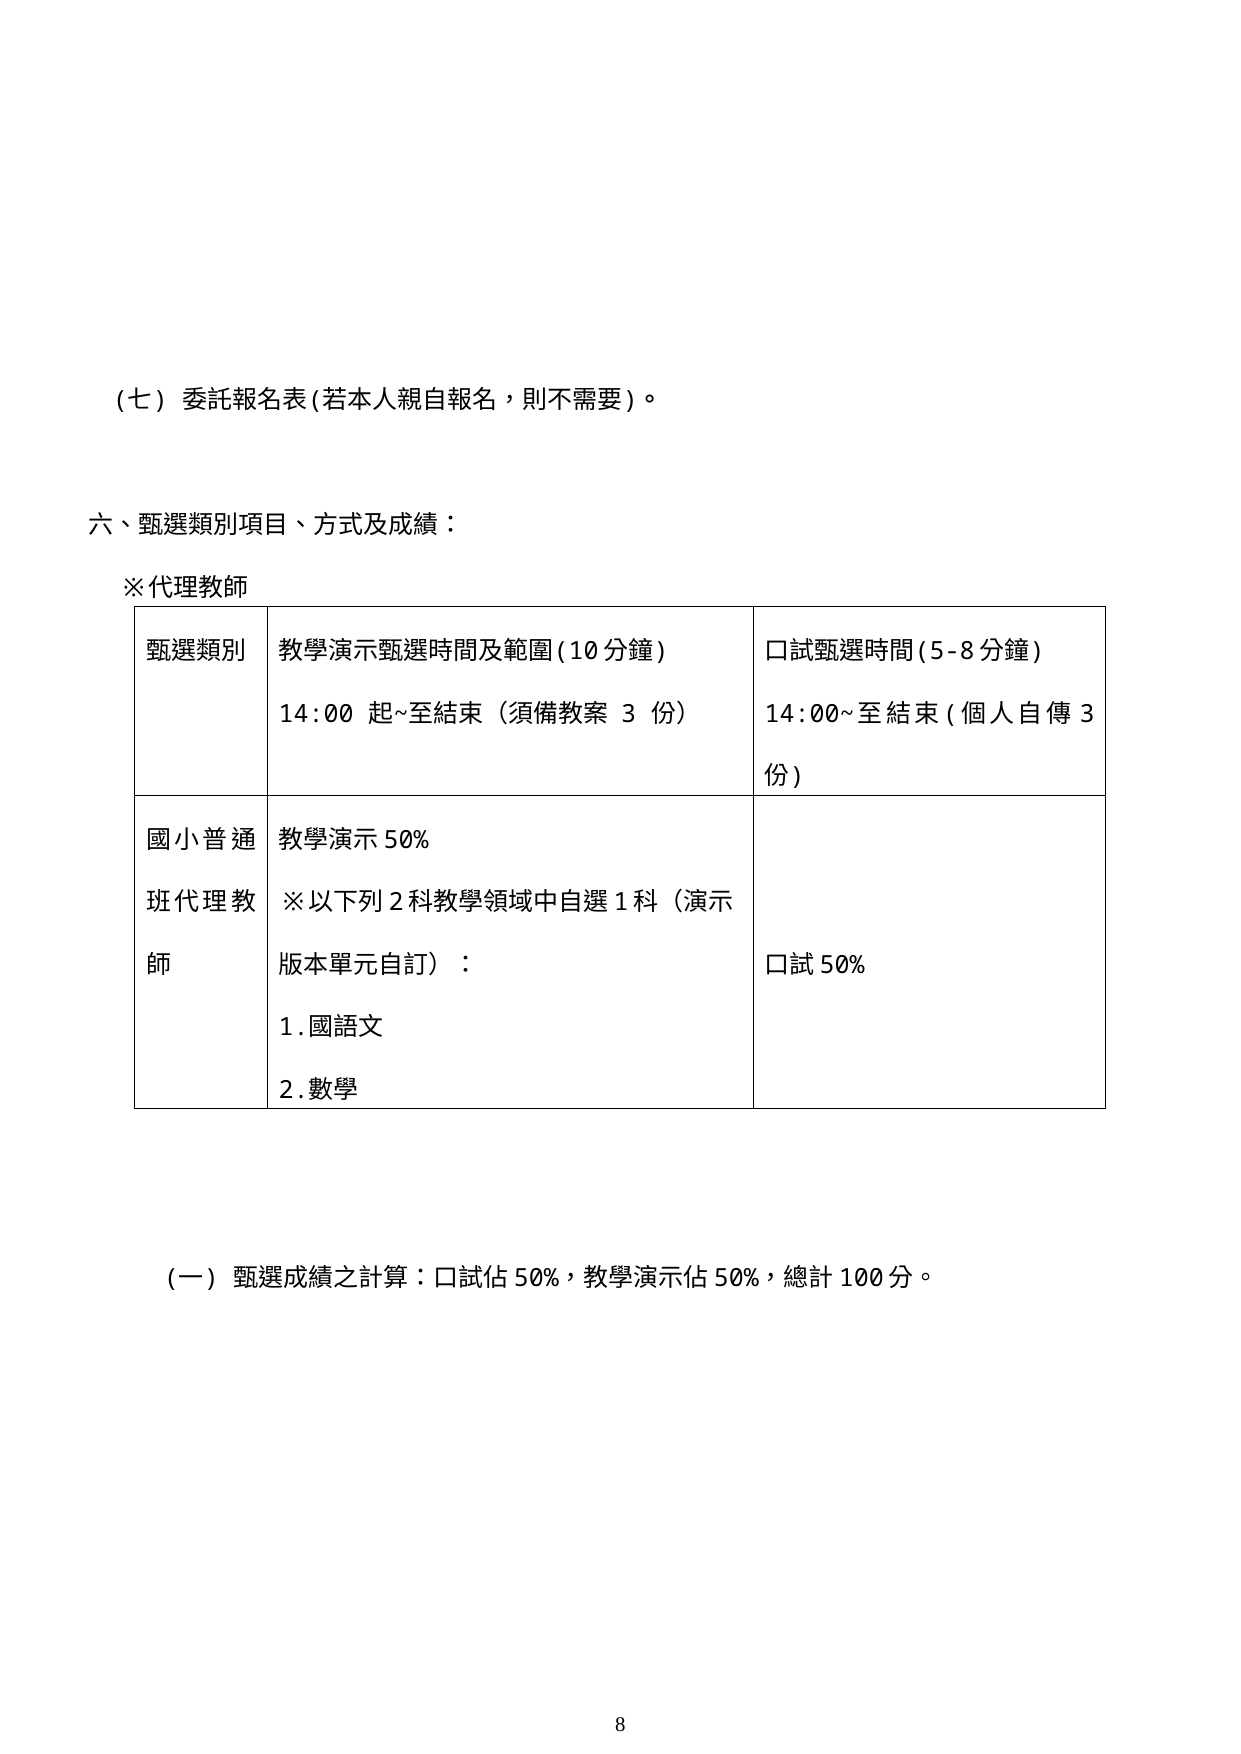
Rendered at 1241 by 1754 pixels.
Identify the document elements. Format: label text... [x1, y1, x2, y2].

table_cell 國小普通班代理教師 [135, 796, 267, 1108]
table_cell 教學演示50% ※以下列2科教學領域中自選1科（演示版本單元自訂）： 1.國語文 2.數學 [268, 796, 753, 1108]
text ※代理教師 [89, 543, 1152, 606]
table_cell 口試50% [754, 796, 1105, 1108]
table_header 口試甄選時間(5-8分鐘) 14:00~至結束(個人自傳3份) [754, 607, 1105, 794]
text 六、甄選類別項目、方式及成績： [89, 481, 1152, 543]
table_header 甄選類別 [135, 607, 267, 794]
text (一) 甄選成績之計算：口試佔50%，教學演示佔50%，總計100分。 [89, 1234, 1152, 1297]
table_header 教學演示甄選時間及範圍(10分鐘) 14:00 起~至結束（須備教案 3 份） [268, 607, 753, 794]
text (七) 委託報名表(若本人親自報名，則不需要)。 [113, 356, 1152, 418]
